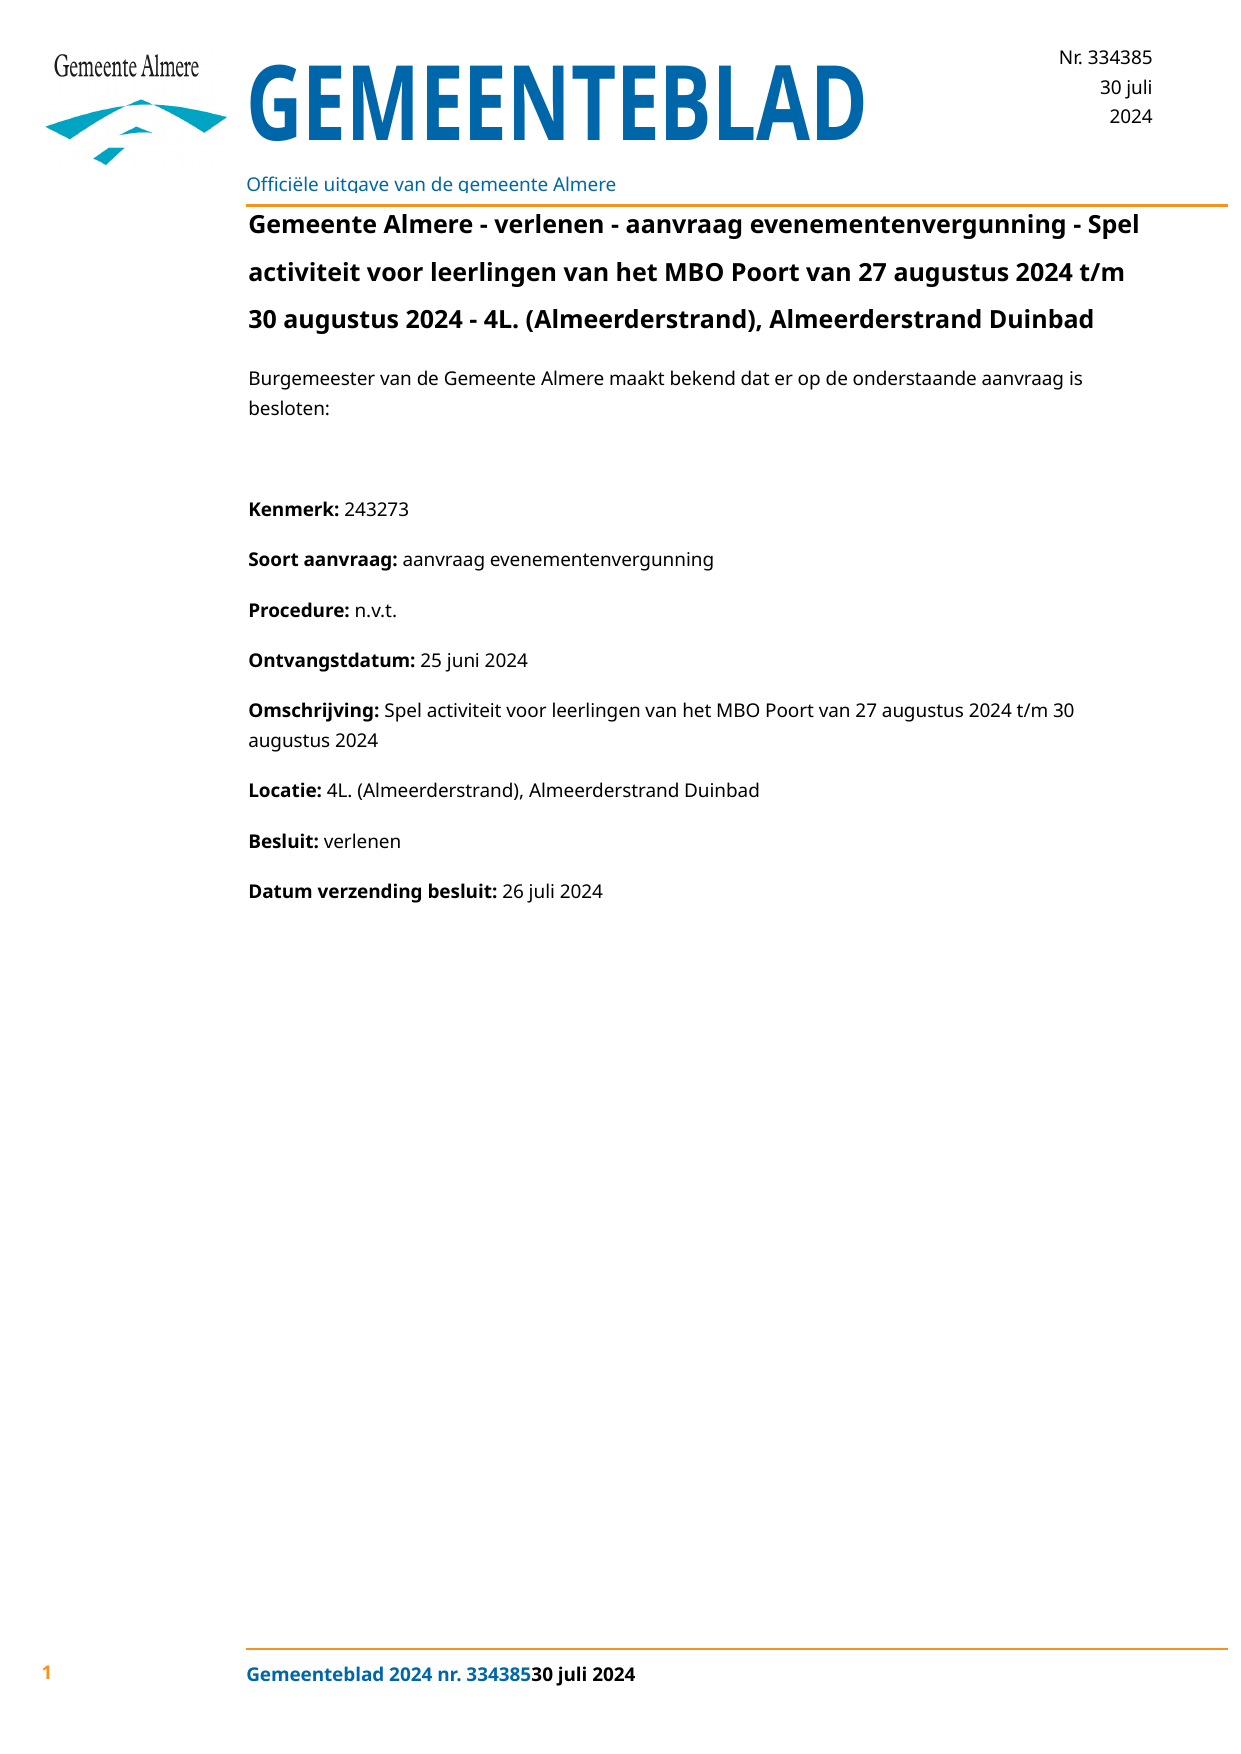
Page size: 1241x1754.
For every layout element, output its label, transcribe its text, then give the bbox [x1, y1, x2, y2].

text Soort aanvraag: aanvraag evenementenvergunning [248, 546, 1152, 572]
text Locatie: 4L. (Almeerderstrand), Almeerderstrand Duinbad [248, 778, 1152, 803]
text Gemeente Almere - verlenen - aanvraag evenementenvergunning - Spel activiteit voor leerlingen van het MBO Poort van 27 augustus 2024 t/m 30 augustus 2024 - 4L. (Almeerderstrand), Almeerderstrand Duinbad [248, 207, 1152, 336]
text Omschrijving: Spel activiteit voor leerlingen van het MBO Poort van 27 augustus 2024 t/m 30 augustus 2024 [248, 698, 1152, 753]
text Besluit: verlenen [248, 828, 1152, 854]
text Kenmerk: 243273 [248, 496, 1152, 522]
picture [41, 47, 231, 172]
text Procedure: n.v.t. [248, 597, 1152, 622]
text Ontvangstdatum: 25 juni 2024 [248, 647, 1152, 673]
text Datum verzending besluit: 26 juli 2024 [248, 878, 1152, 904]
text Burgemeester van de Gemeente Almere maakt bekend dat er op de onderstaande aanvraag is besloten: [248, 366, 1152, 421]
